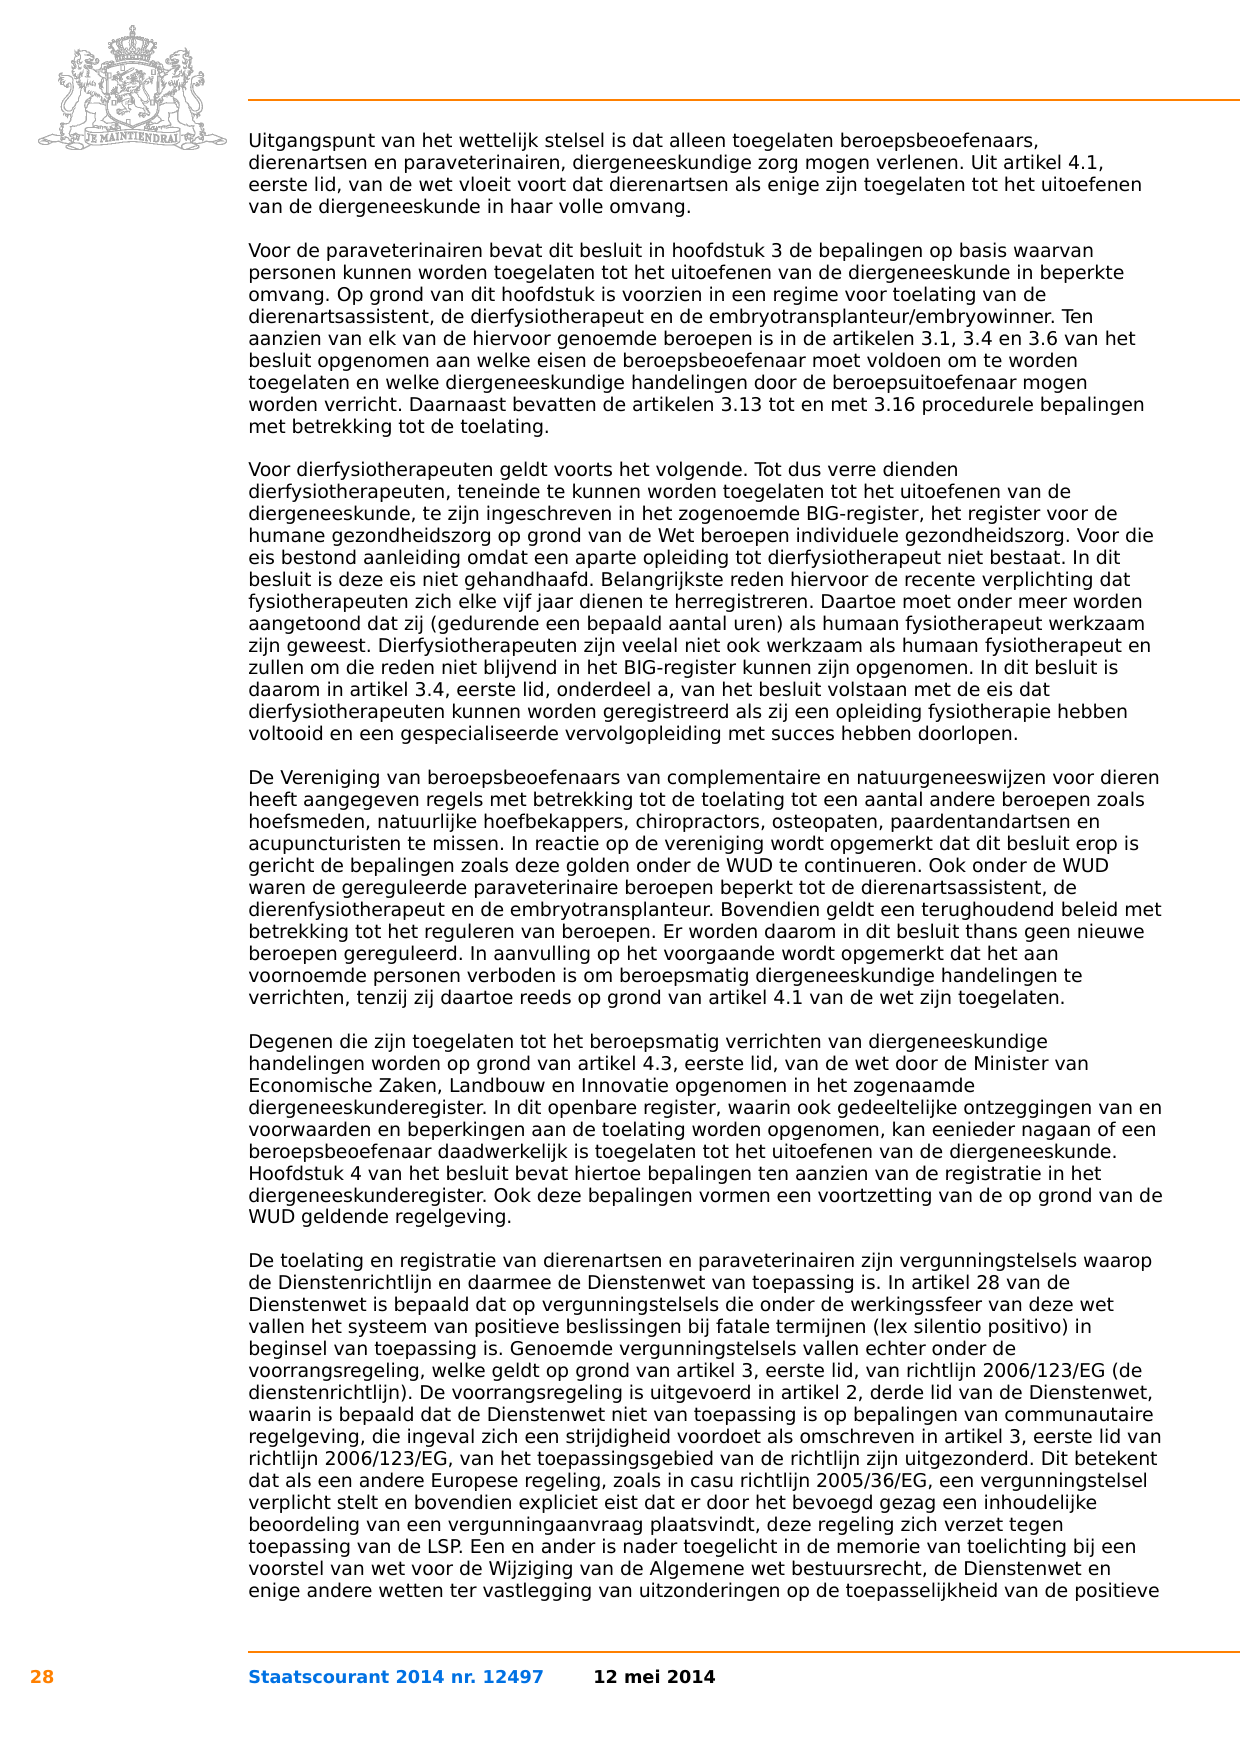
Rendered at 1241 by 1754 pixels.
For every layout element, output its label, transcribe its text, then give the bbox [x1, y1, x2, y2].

text Uitgangspunt van het wettelijk stelsel is dat alleen toegelaten beroepsbeoefenaars, dierenartsen en paraveterinairen, diergeneeskundige zorg mogen verlenen. Uit artikel 4.1, eerste lid, van de wet vloeit voort dat dierenartsen als enige zijn toegelaten tot het uitoefenen van de diergeneeskunde in haar volle omvang. [248, 130, 1163, 218]
picture [38, 25, 227, 150]
text Voor dierfysiotherapeuten geldt voorts het volgende. Tot dus verre dienden dierfysiotherapeuten, teneinde te kunnen worden toegelaten tot het uitoefenen van de diergeneeskunde, te zijn ingeschreven in het zogenoemde BIG-register, het register voor de humane gezondheidszorg op grond van de Wet beroepen individuele gezondheidszorg. Voor die eis bestond aanleiding omdat een aparte opleiding tot dierfysiotherapeut niet bestaat. In dit besluit is deze eis niet gehandhaafd. Belangrijkste reden hiervoor de recente verplichting dat fysiotherapeuten zich elke vijf jaar dienen te herregistreren. Daartoe moet onder meer worden aangetoond dat zij (gedurende een bepaald aantal uren) als humaan fysiotherapeut werkzaam zijn geweest. Dierfysiotherapeuten zijn veelal niet ook werkzaam als humaan fysiotherapeut en zullen om die reden niet blijvend in het BIG-register kunnen zijn opgenomen. In dit besluit is daarom in artikel 3.4, eerste lid, onderdeel a, van het besluit volstaan met de eis dat dierfysiotherapeuten kunnen worden geregistreerd als zij een opleiding fysiotherapie hebben voltooid en een gespecialiseerde vervolgopleiding met succes hebben doorlopen. [248, 459, 1163, 745]
text De toelating en registratie van dierenartsen en paraveterinairen zijn vergunningstelsels waarop de Dienstenrichtlijn en daarmee de Dienstenwet van toepassing is. In artikel 28 van de Dienstenwet is bepaald dat op vergunningstelsels die onder de werkingssfeer van deze wet vallen het systeem van positieve beslissingen bij fatale termijnen (lex silentio positivo) in beginsel van toepassing is. Genoemde vergunningstelsels vallen echter onder de voorrangsregeling, welke geldt op grond van artikel 3, eerste lid, van richtlijn 2006/123/EG (de dienstenrichtlijn). De voorrangsregeling is uitgevoerd in artikel 2, derde lid van de Dienstenwet, waarin is bepaald dat de Dienstenwet niet van toepassing is op bepalingen van communautaire regelgeving, die ingeval zich een strijdigheid voordoet als omschreven in artikel 3, eerste lid van richtlijn 2006/123/EG, van het toepassingsgebied van de richtlijn zijn uitgezonderd. Dit betekent dat als een andere Europese regeling, zoals in casu richtlijn 2005/36/EG, een vergunningstelsel verplicht stelt en bovendien expliciet eist dat er door het bevoegd gezag een inhoudelijke beoordeling van een vergunningaanvraag plaatsvindt, deze regeling zich verzet tegen toepassing van de LSP. Een en ander is nader toegelicht in de memorie van toelichting bij een voorstel van wet voor de Wijziging van de Algemene wet bestuursrecht, de Dienstenwet en enige andere wetten ter vastlegging van uitzonderingen op de toepasselijkheid van de positieve [248, 1250, 1163, 1602]
text Voor de paraveterinairen bevat dit besluit in hoofdstuk 3 de bepalingen op basis waarvan personen kunnen worden toegelaten tot het uitoefenen van de diergeneeskunde in beperkte omvang. Op grond van dit hoofdstuk is voorzien in een regime voor toelating van de dierenartsassistent, de dierfysiotherapeut en de embryotransplanteur/embryowinner. Ten aanzien van elk van de hiervoor genoemde beroepen is in de artikelen 3.1, 3.4 en 3.6 van het besluit opgenomen aan welke eisen de beroepsbeoefenaar moet voldoen om te worden toegelaten en welke diergeneeskundige handelingen door de beroepsuitoefenaar mogen worden verricht. Daarnaast bevatten de artikelen 3.13 tot en met 3.16 procedurele bepalingen met betrekking tot de toelating. [248, 240, 1163, 437]
text Degenen die zijn toegelaten tot het beroepsmatig verrichten van diergeneeskundige handelingen worden op grond van artikel 4.3, eerste lid, van de wet door de Minister van Economische Zaken, Landbouw en Innovatie opgenomen in het zogenaamde diergeneeskunderegister. In dit openbare register, waarin ook gedeeltelijke ontzeggingen van en voorwaarden en beperkingen aan de toelating worden opgenomen, kan eenieder nagaan of een beroepsbeoefenaar daadwerkelijk is toegelaten tot het uitoefenen van de diergeneeskunde. Hoofdstuk 4 van het besluit bevat hiertoe bepalingen ten aanzien van de registratie in het diergeneeskunderegister. Ook deze bepalingen vormen een voortzetting van de op grond van de WUD geldende regelgeving. [248, 1031, 1163, 1228]
text De Vereniging van beroepsbeoefenaars van complementaire en natuurgeneeswijzen voor dieren heeft aangegeven regels met betrekking tot de toelating tot een aantal andere beroepen zoals hoefsmeden, natuurlijke hoefbekappers, chiropractors, osteopaten, paardentandartsen en acupuncturisten te missen. In reactie op de vereniging wordt opgemerkt dat dit besluit erop is gericht de bepalingen zoals deze golden onder de WUD te continueren. Ook onder de WUD waren de gereguleerde paraveterinaire beroepen beperkt tot de dierenartsassistent, de dierenfysiotherapeut en de embryotransplanteur. Bovendien geldt een terughoudend beleid met betrekking tot het reguleren van beroepen. Er worden daarom in dit besluit thans geen nieuwe beroepen gereguleerd. In aanvulling op het voorgaande wordt opgemerkt dat het aan voornoemde personen verboden is om beroepsmatig diergeneeskundige handelingen te verrichten, tenzij zij daartoe reeds op grond van artikel 4.1 van de wet zijn toegelaten. [248, 767, 1163, 1009]
